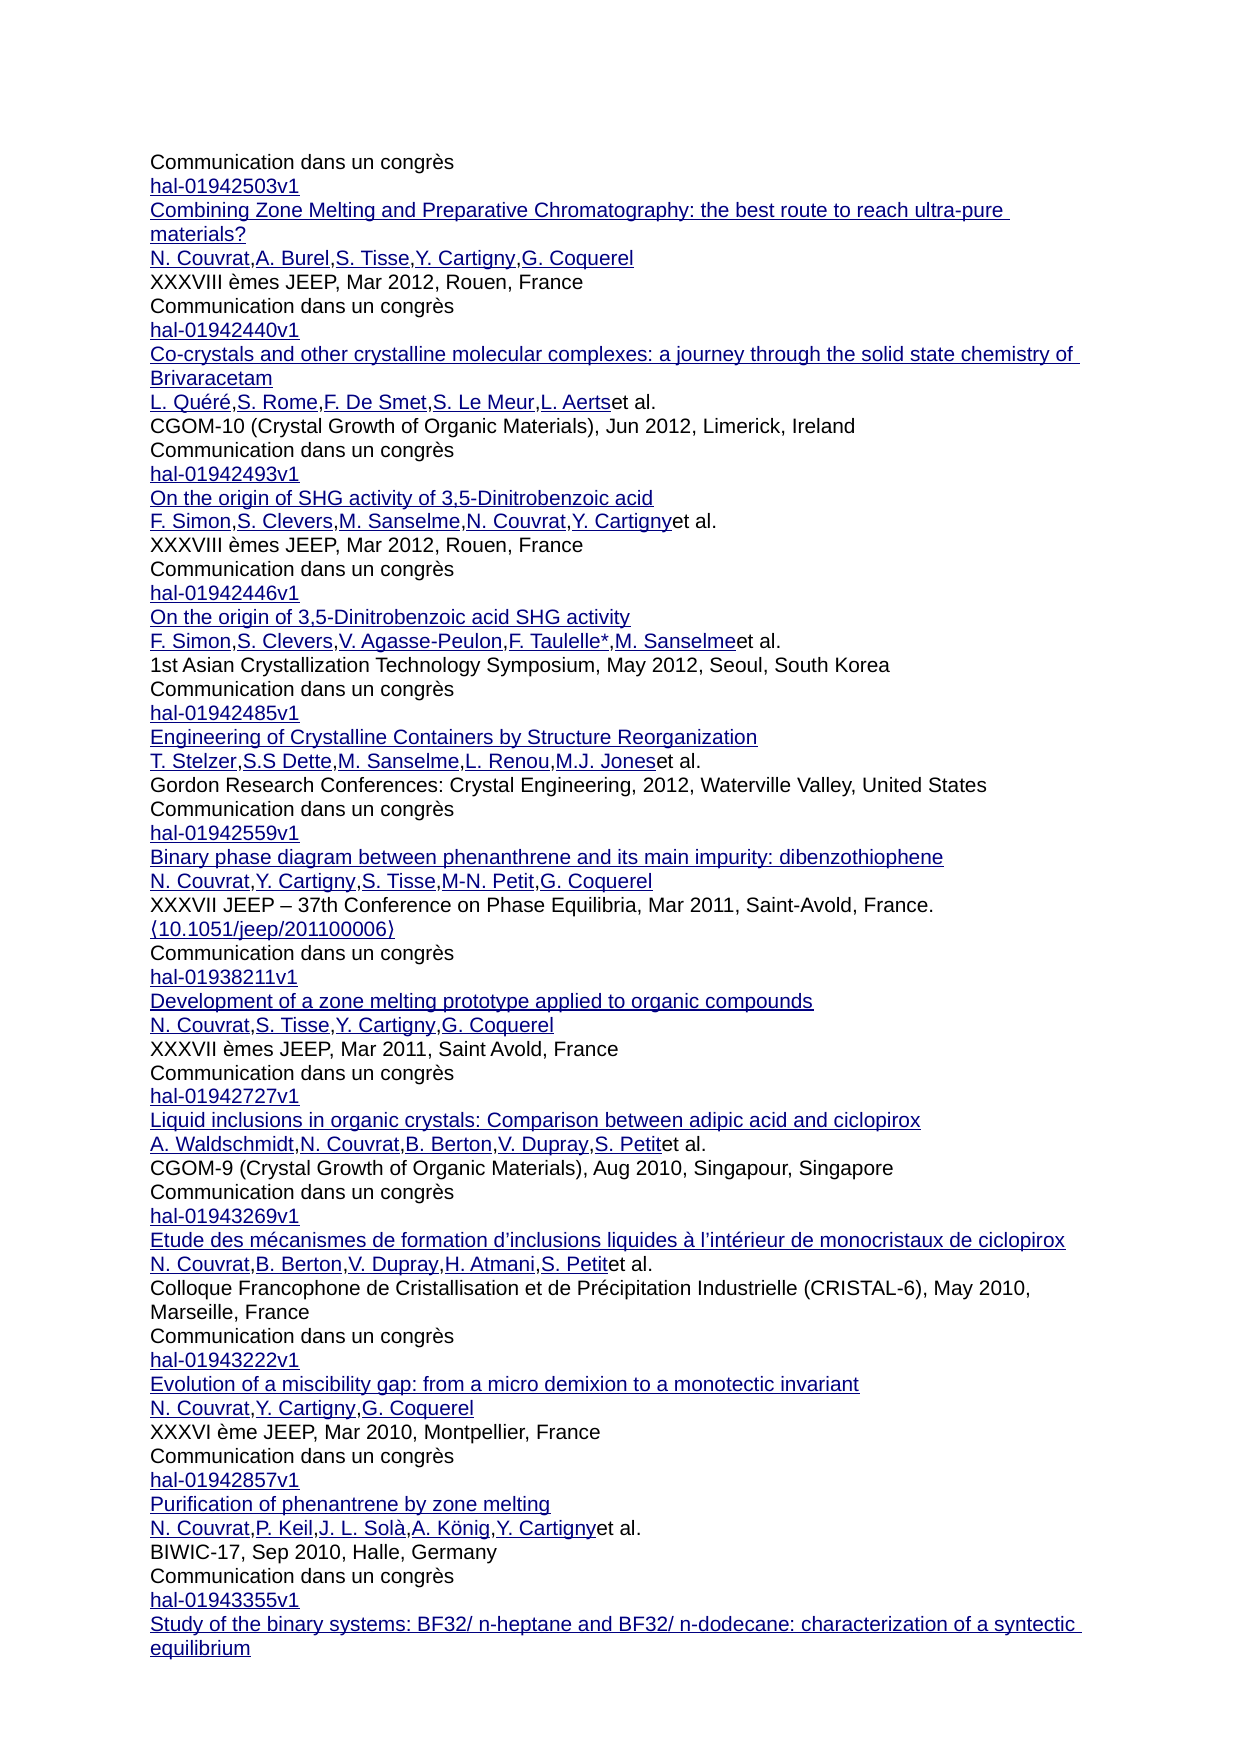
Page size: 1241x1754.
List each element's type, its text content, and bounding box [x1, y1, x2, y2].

table_cell Communication dans un congrès hal-01942503v1 [150, 150, 1090, 198]
table_cell Development of a zone melting prototype applied to organic compounds N. Couvrat,S. Tisse,Y. Cartigny,G. Coquerel XXXVII èmes JEEP, Mar 2011, Saint Avold, France Communication dans un congrès hal-01942727v1 [150, 989, 1090, 1108]
table_cell On the origin of 3,5-Dinitrobenzoic acid SHG activity F. Simon,S. Clevers,V. Agasse-Peulon,F. Taulelle*,M. Sanselmeet al. 1st Asian Crystallization Technology Symposium, May 2012, Seoul, South Korea Communication dans un congrès hal-01942485v1 [150, 605, 1090, 725]
table_cell Study of the binary systems: BF32/ n-heptane and BF32/ n-dodecane: characterization of a syntectic equilibrium [150, 1611, 1090, 1659]
table_cell Binary phase diagram between phenanthrene and its main impurity: dibenzothiophene N. Couvrat,Y. Cartigny,S. Tisse,M-N. Petit,G. Coquerel XXXVII JEEP – 37th Conference on Phase Equilibria, Mar 2011, Saint-Avold, France. ⟨10.1051/jeep/201100006⟩ Communication dans un congrès hal-01938211v1 [150, 845, 1090, 988]
table_cell Combining Zone Melting and Preparative Chromatography: the best route to reach ultra-pure materials? N. Couvrat,A. Burel,S. Tisse,Y. Cartigny,G. Coquerel XXXVIII èmes JEEP, Mar 2012, Rouen, France Communication dans un congrès hal-01942440v1 [150, 198, 1090, 342]
table_cell Etude des mécanismes de formation d’inclusions liquides à l’intérieur de monocristaux de ciclopirox N. Couvrat,B. Berton,V. Dupray,H. Atmani,S. Petitet al. Colloque Francophone de Cristallisation et de Précipitation Industrielle (CRISTAL-6), May 2010, Marseille, France Communication dans un congrès hal-01943222v1 [150, 1228, 1090, 1372]
table_cell Engineering of Crystalline Containers by Structure Reorganization T. Stelzer,S.S Dette,M. Sanselme,L. Renou,M.J. Joneset al. Gordon Research Conferences: Crystal Engineering, 2012, Waterville Valley, United States Communication dans un congrès hal-01942559v1 [150, 725, 1090, 845]
table_cell On the origin of SHG activity of 3,5-Dinitrobenzoic acid F. Simon,S. Clevers,M. Sanselme,N. Couvrat,Y. Cartignyet al. XXXVIII èmes JEEP, Mar 2012, Rouen, France Communication dans un congrès hal-01942446v1 [150, 485, 1090, 605]
table_cell Co-crystals and other crystalline molecular complexes: a journey through the solid state chemistry of Brivaracetam L. Quéré,S. Rome,F. De Smet,S. Le Meur,L. Aertset al. CGOM-10 (Crystal Growth of Organic Materials), Jun 2012, Limerick, Ireland Communication dans un congrès hal-01942493v1 [150, 342, 1090, 485]
table_cell Evolution of a miscibility gap: from a micro demixion to a monotectic invariant N. Couvrat,Y. Cartigny,G. Coquerel XXXVI ème JEEP, Mar 2010, Montpellier, France Communication dans un congrès hal-01942857v1 [150, 1372, 1090, 1492]
table_cell Liquid inclusions in organic crystals: Comparison between adipic acid and ciclopirox A. Waldschmidt,N. Couvrat,B. Berton,V. Dupray,S. Petitet al. CGOM-9 (Crystal Growth of Organic Materials), Aug 2010, Singapour, Singapore Communication dans un congrès hal-01943269v1 [150, 1108, 1090, 1228]
table_cell Purification of phenantrene by zone melting N. Couvrat,P. Keil,J. L. Solà,A. König,Y. Cartignyet al. BIWIC-17, Sep 2010, Halle, Germany Communication dans un congrès hal-01943355v1 [150, 1492, 1090, 1611]
